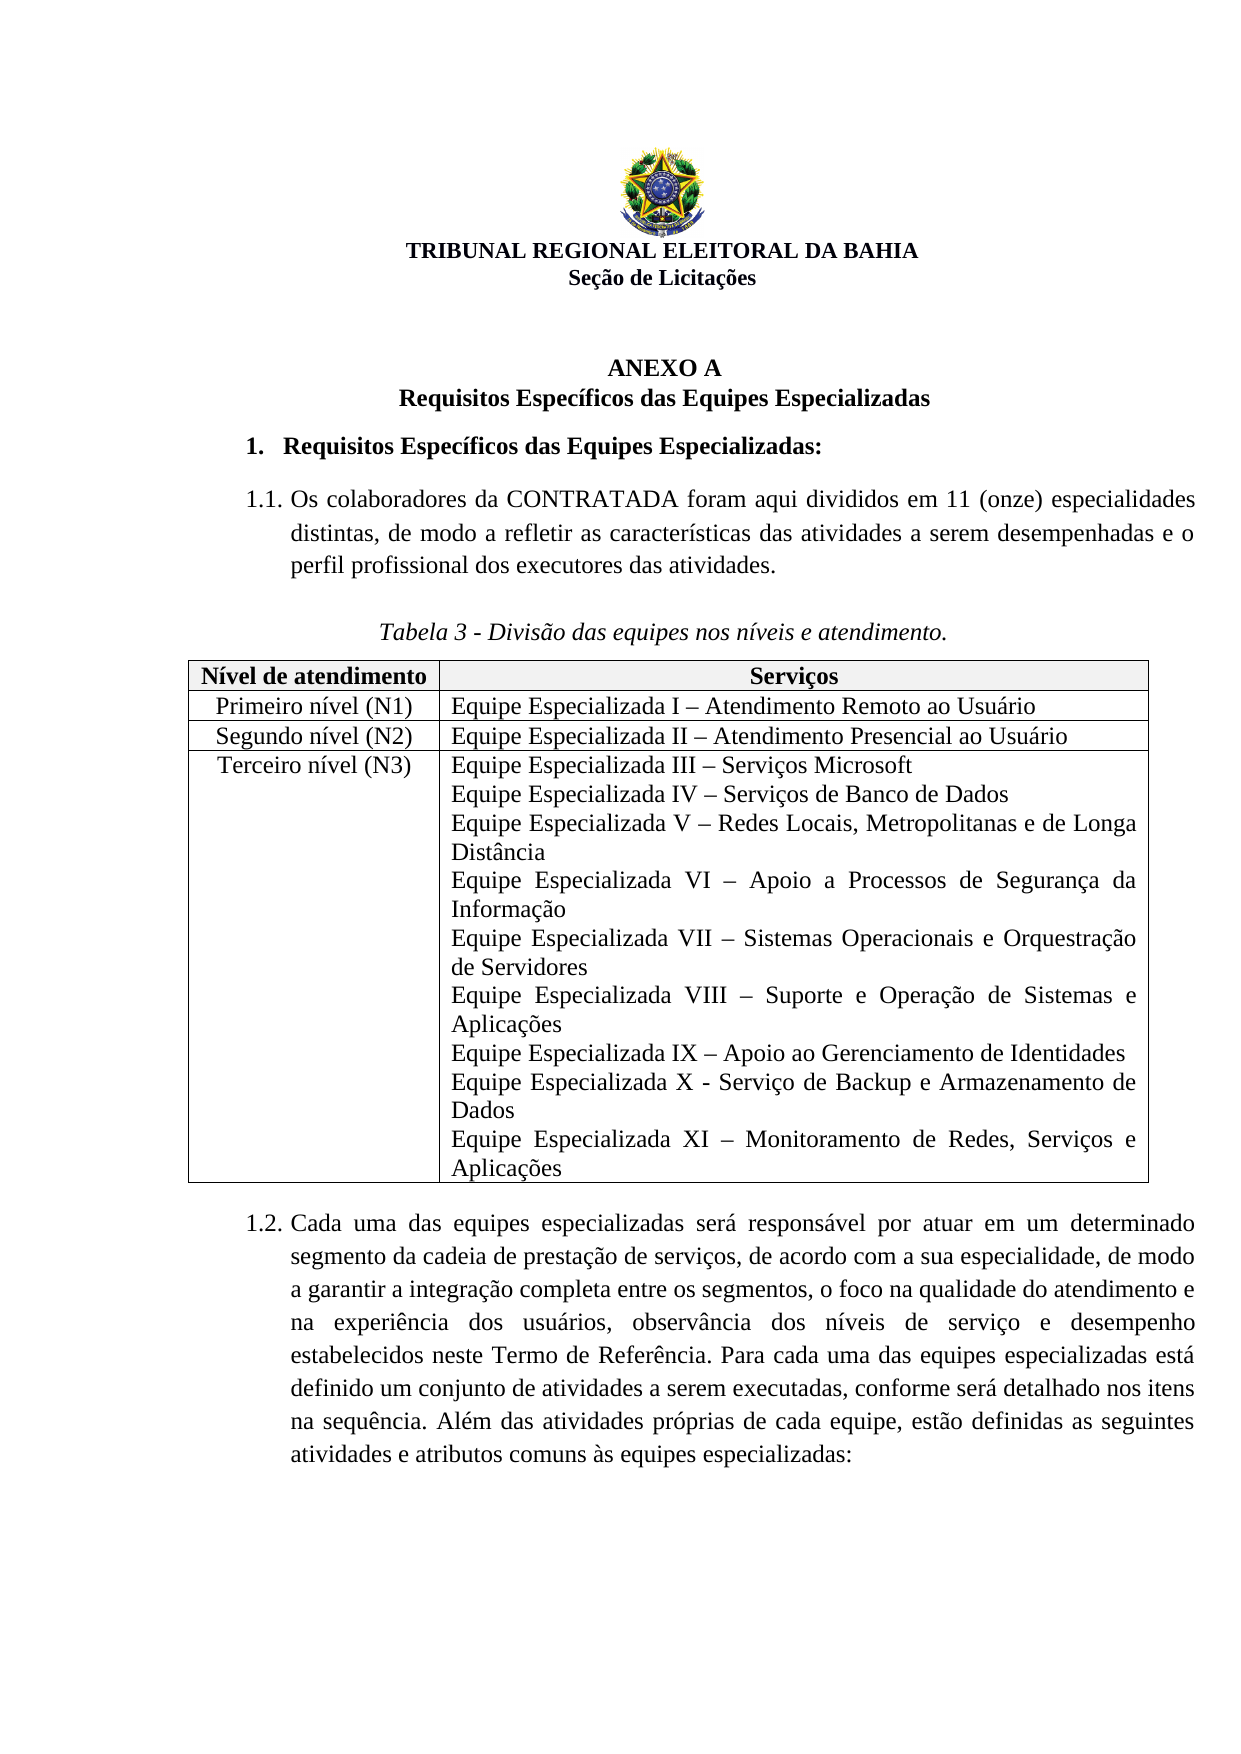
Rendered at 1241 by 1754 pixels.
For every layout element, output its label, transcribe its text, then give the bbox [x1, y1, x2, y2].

table_cell Equipe Especializada I – Atendimento Remoto ao Usuário [440, 691, 1148, 720]
table_cell Primeiro nível (N1) [189, 691, 439, 720]
text Tabela 3 - Divisão das equipes nos níveis e atendimento. [133, 617, 1196, 646]
table_header Nível de atendimento [189, 661, 439, 690]
table_cell Segundo nível (N2) [189, 721, 439, 749]
text ANEXO A [133, 353, 1196, 381]
text Requisitos Específicos das Equipes Especializadas [133, 383, 1196, 412]
list Cada uma das equipes especializadas será responsável por atuar em um determinado segmento da cadeia de prestação de serviços, de acordo com a sua especialidade, de modo a garantir a integração completa entre os segmentos, o foco na qualidade do atendimento e na experiência dos usuários, observância dos níveis de serviço e desempenho estabelecidos neste Termo de Referência. Para cada uma das equipes especializadas está definido um conjunto de atividades a serem executadas, conforme será detalhado nos itens na sequência. Além das atividades próprias de cada equipe, estão definidas as seguintes atividades e atributos comuns às equipes especializadas: [245, 1208, 1196, 1468]
list Os colaboradores da CONTRATADA foram aqui divididos em 11 (onze) especialidades distintas, de modo a refletir as características das atividades a serem desempenhadas e o perfil profissional dos executores das atividades. [245, 484, 1196, 579]
list Requisitos Específicos das Equipes Especializadas: [245, 431, 1196, 459]
table_header Serviços [440, 661, 1148, 690]
table_cell Terceiro nível (N3) [189, 751, 439, 1182]
table_cell Equipe Especializada II – Atendimento Presencial ao Usuário [440, 721, 1148, 749]
table_cell Equipe Especializada III – Serviços Microsoft Equipe Especializada IV – Serviços de Banco de Dados Equipe Especializada V – Redes Locais, Metropolitanas e de Longa Distância Equipe Especializada VI – Apoio a Processos de Segurança da Informação Equipe Especializada VII – Sistemas Operacionais e Orquestração de Servidores Equipe Especializada VIII – Suporte e Operação de Sistemas e Aplicações Equipe Especializada IX – Apoio ao Gerenciamento de Identidades Equipe Especializada X - Serviço de Backup e Armazenamento de Dados Equipe Especializada XI – Monitoramento de Redes, Serviços e Aplicações [440, 751, 1148, 1182]
